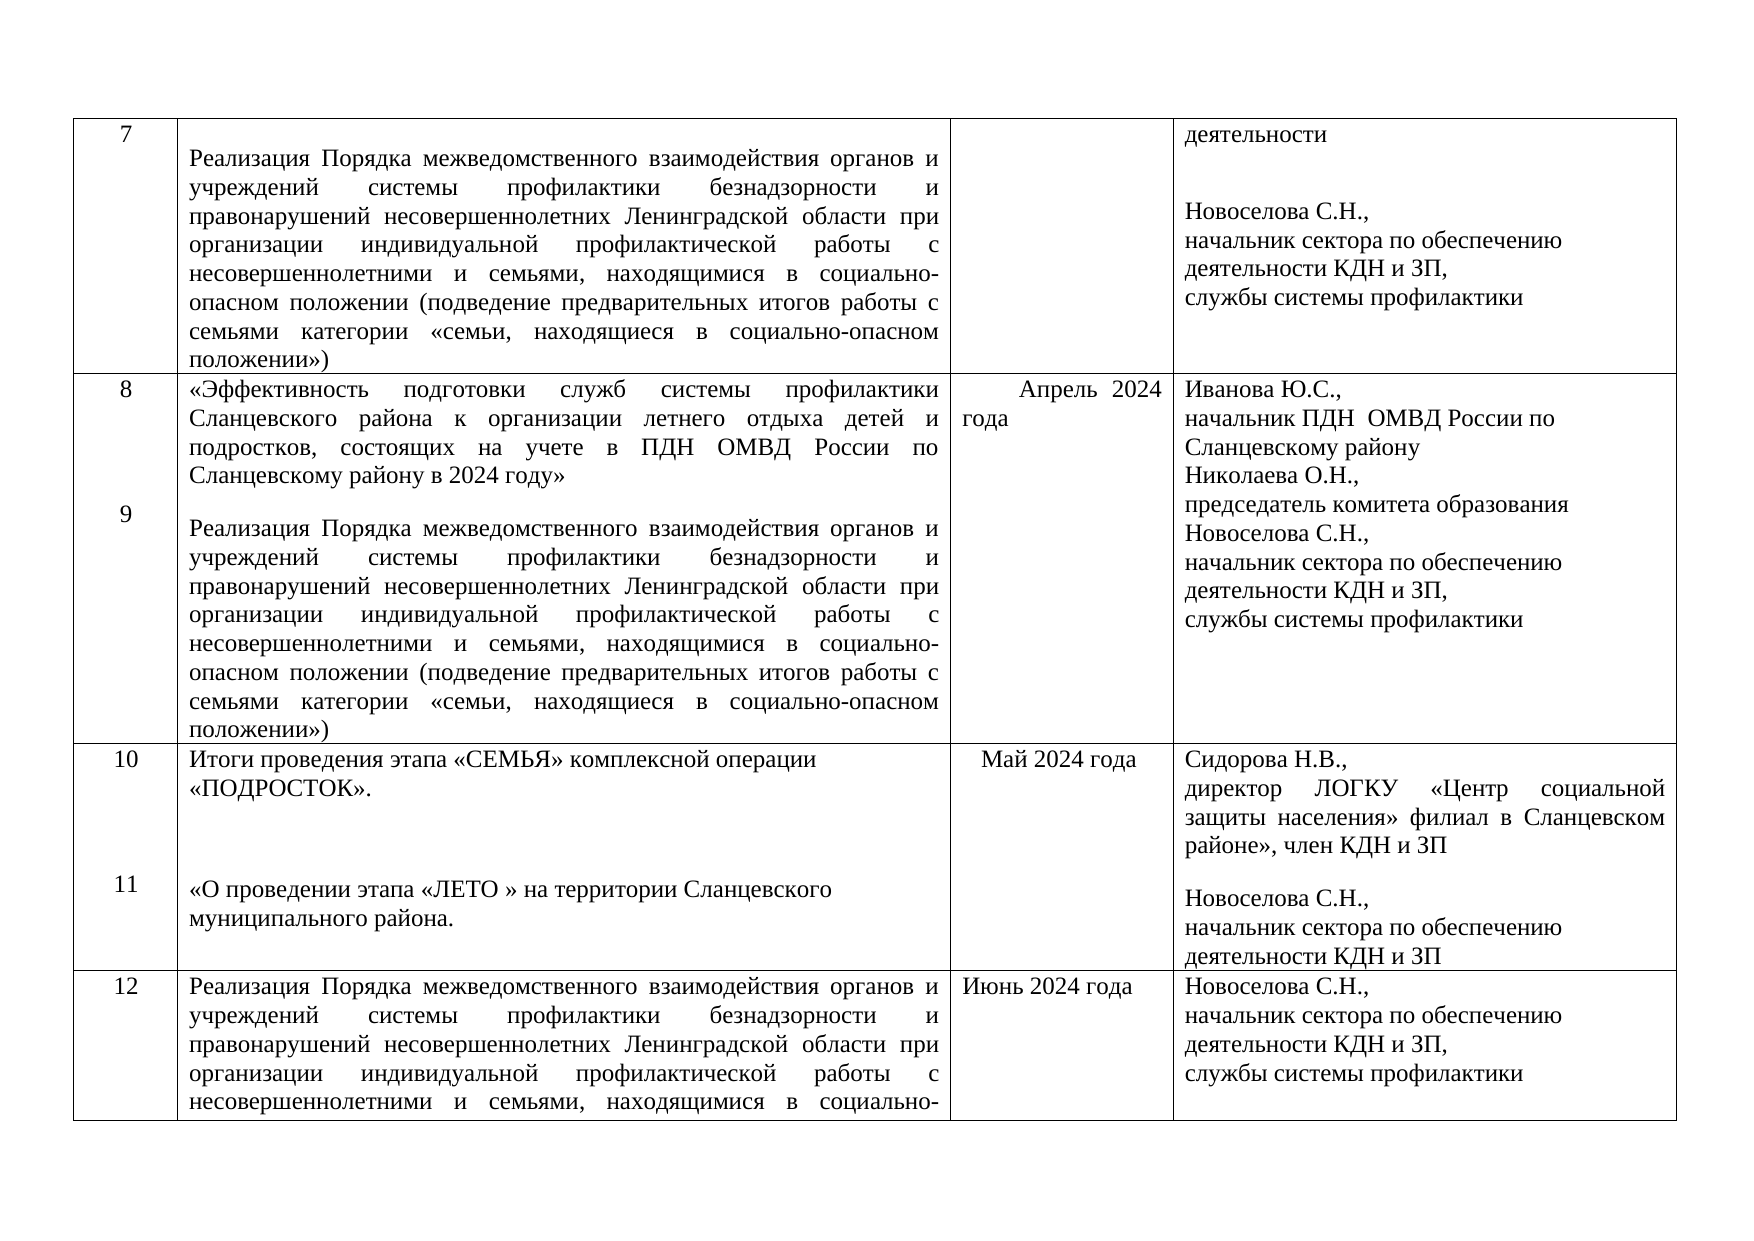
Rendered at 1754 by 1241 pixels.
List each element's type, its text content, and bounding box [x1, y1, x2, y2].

table_cell деятельности Новоселова С.Н., начальник сектора по обеспечению деятельности КДН и ЗП, службы системы профилактики [1174, 119, 1676, 373]
table_cell Новоселова С.Н., начальник сектора по обеспечению деятельности КДН и ЗП, службы системы профилактики [1174, 971, 1676, 1120]
table_cell «Эффективность подготовки служб системы профилактики Сланцевского района к организации летнего отдыха детей и подростков, состоящих на учете в ПДН ОМВД России по Сланцевскому району в 2024 году» Реализация Порядка межведомственного взаимодействия органов и учреждений системы профилактики безнадзорности и правонарушений несовершеннолетних Ленинградской области при организации индивидуальной профилактической работы с несовершеннолетними и семьями, находящимися в социально- опасном положении (подведение предварительных итогов работы с семьями категории «семьи, находящиеся в социально-опасном положении») [178, 374, 950, 743]
table_cell Реализация Порядка межведомственного взаимодействия органов и учреждений системы профилактики безнадзорности и правонарушений несовершеннолетних Ленинградской области при организации индивидуальной профилактической работы с несовершеннолетними и семьями, находящимися в социально- [178, 971, 950, 1120]
table_cell Реализация Порядка межведомственного взаимодействия органов и учреждений системы профилактики безнадзорности и правонарушений несовершеннолетних Ленинградской области при организации индивидуальной профилактической работы с несовершеннолетними и семьями, находящимися в социально- опасном положении (подведение предварительных итогов работы с семьями категории «семьи, находящиеся в социально-опасном положении») [178, 119, 950, 373]
table_cell 12 [74, 971, 177, 1120]
table_cell [951, 119, 1173, 373]
table_cell 10 11 [74, 744, 177, 970]
table_cell Апрель 2024 года [951, 374, 1173, 743]
table_cell 8 9 [74, 374, 177, 743]
table_cell Сидорова Н.В., директор ЛОГКУ «Центр социальной защиты населения» филиал в Сланцевском районе», член КДН и ЗП Новоселова С.Н., начальник сектора по обеспечению деятельности КДН и ЗП [1174, 744, 1676, 970]
table_cell Июнь 2024 года [951, 971, 1173, 1120]
table_cell 7 [74, 119, 177, 373]
table_cell Иванова Ю.С., начальник ПДН ОМВД России по Сланцевскому району Николаева О.Н., председатель комитета образования Новоселова С.Н., начальник сектора по обеспечению деятельности КДН и ЗП, службы системы профилактики [1174, 374, 1676, 743]
table_cell Май 2024 года [951, 744, 1173, 970]
table_cell Итоги проведения этапа «СЕМЬЯ» комплексной операции «ПОДРОСТОК». «О проведении этапа «ЛЕТО » на территории Сланцевского муниципального района. [178, 744, 950, 970]
